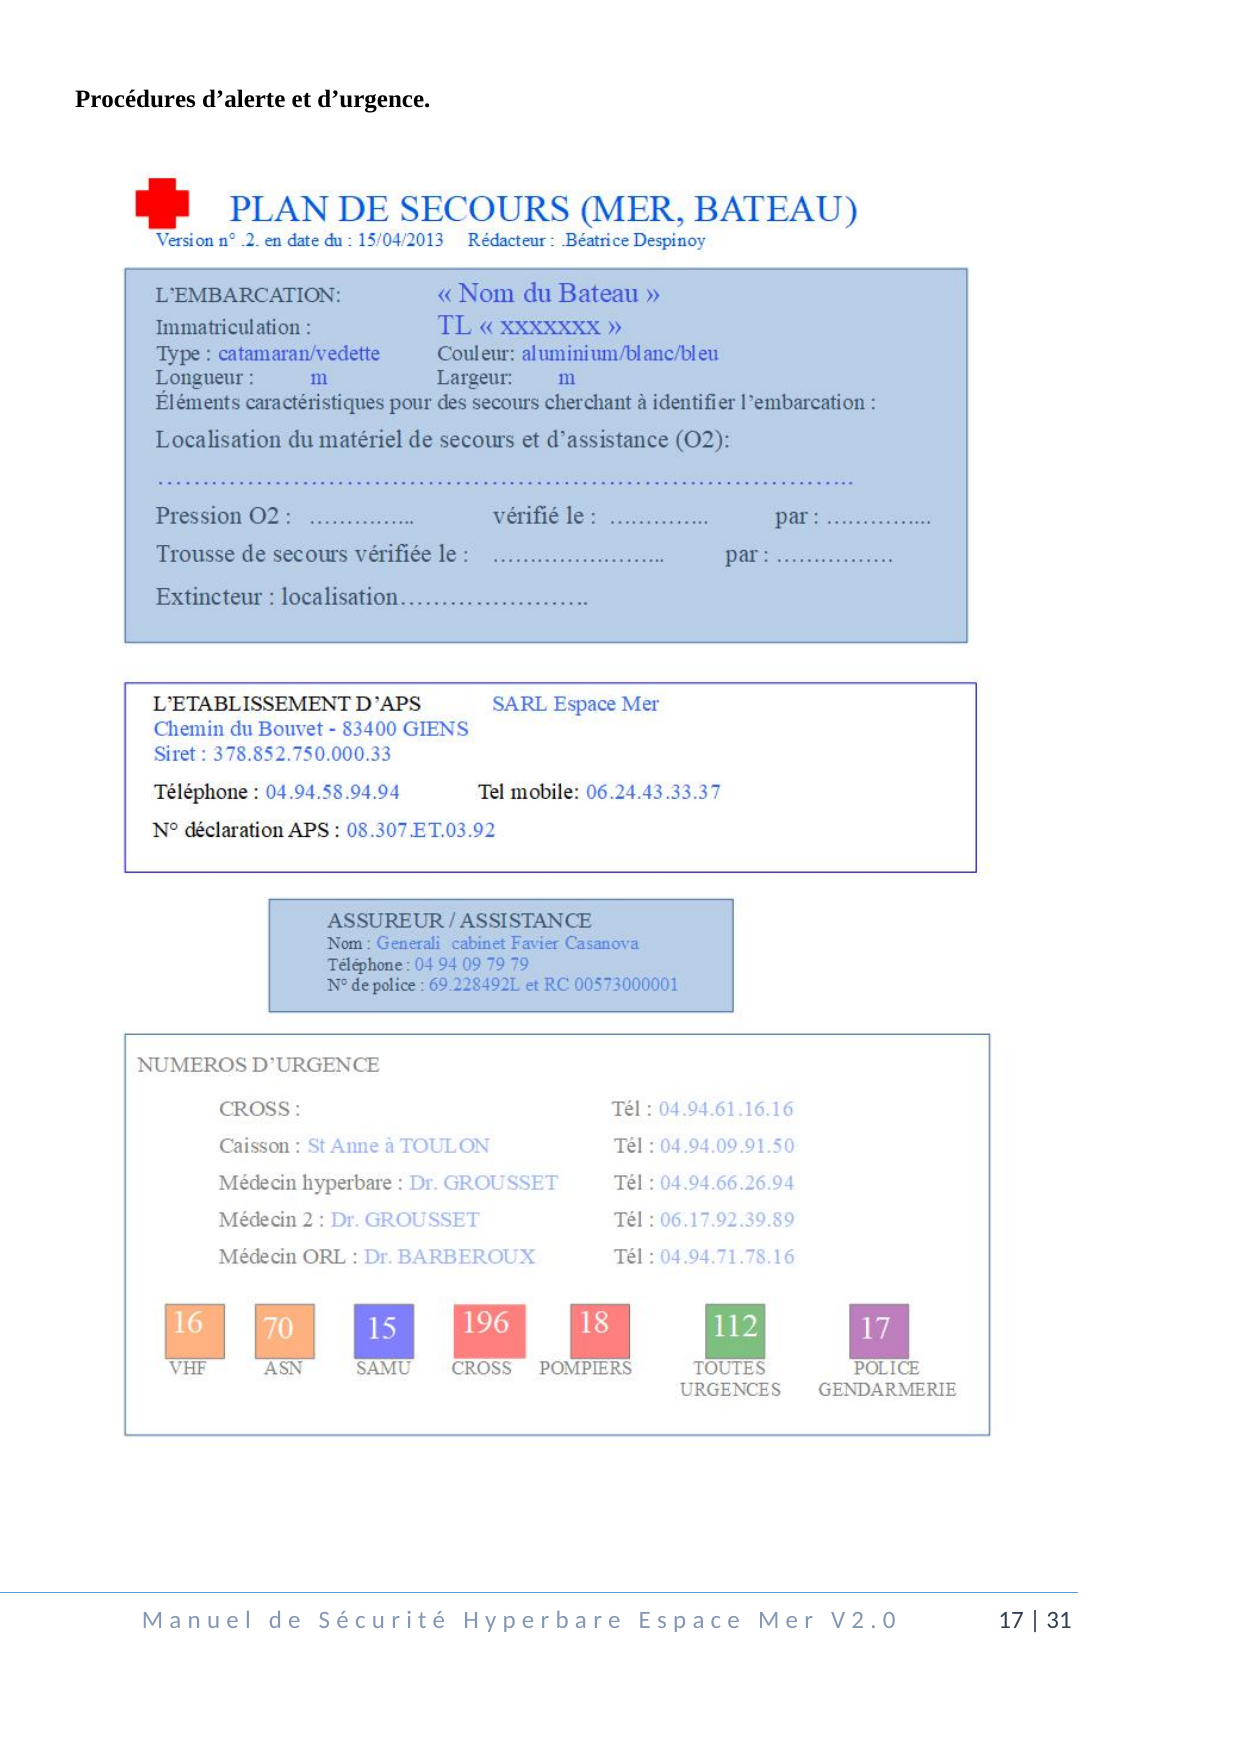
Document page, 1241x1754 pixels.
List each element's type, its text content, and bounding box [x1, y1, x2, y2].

text Procédures d’alerte et d’urgence. [75, 84, 1165, 113]
